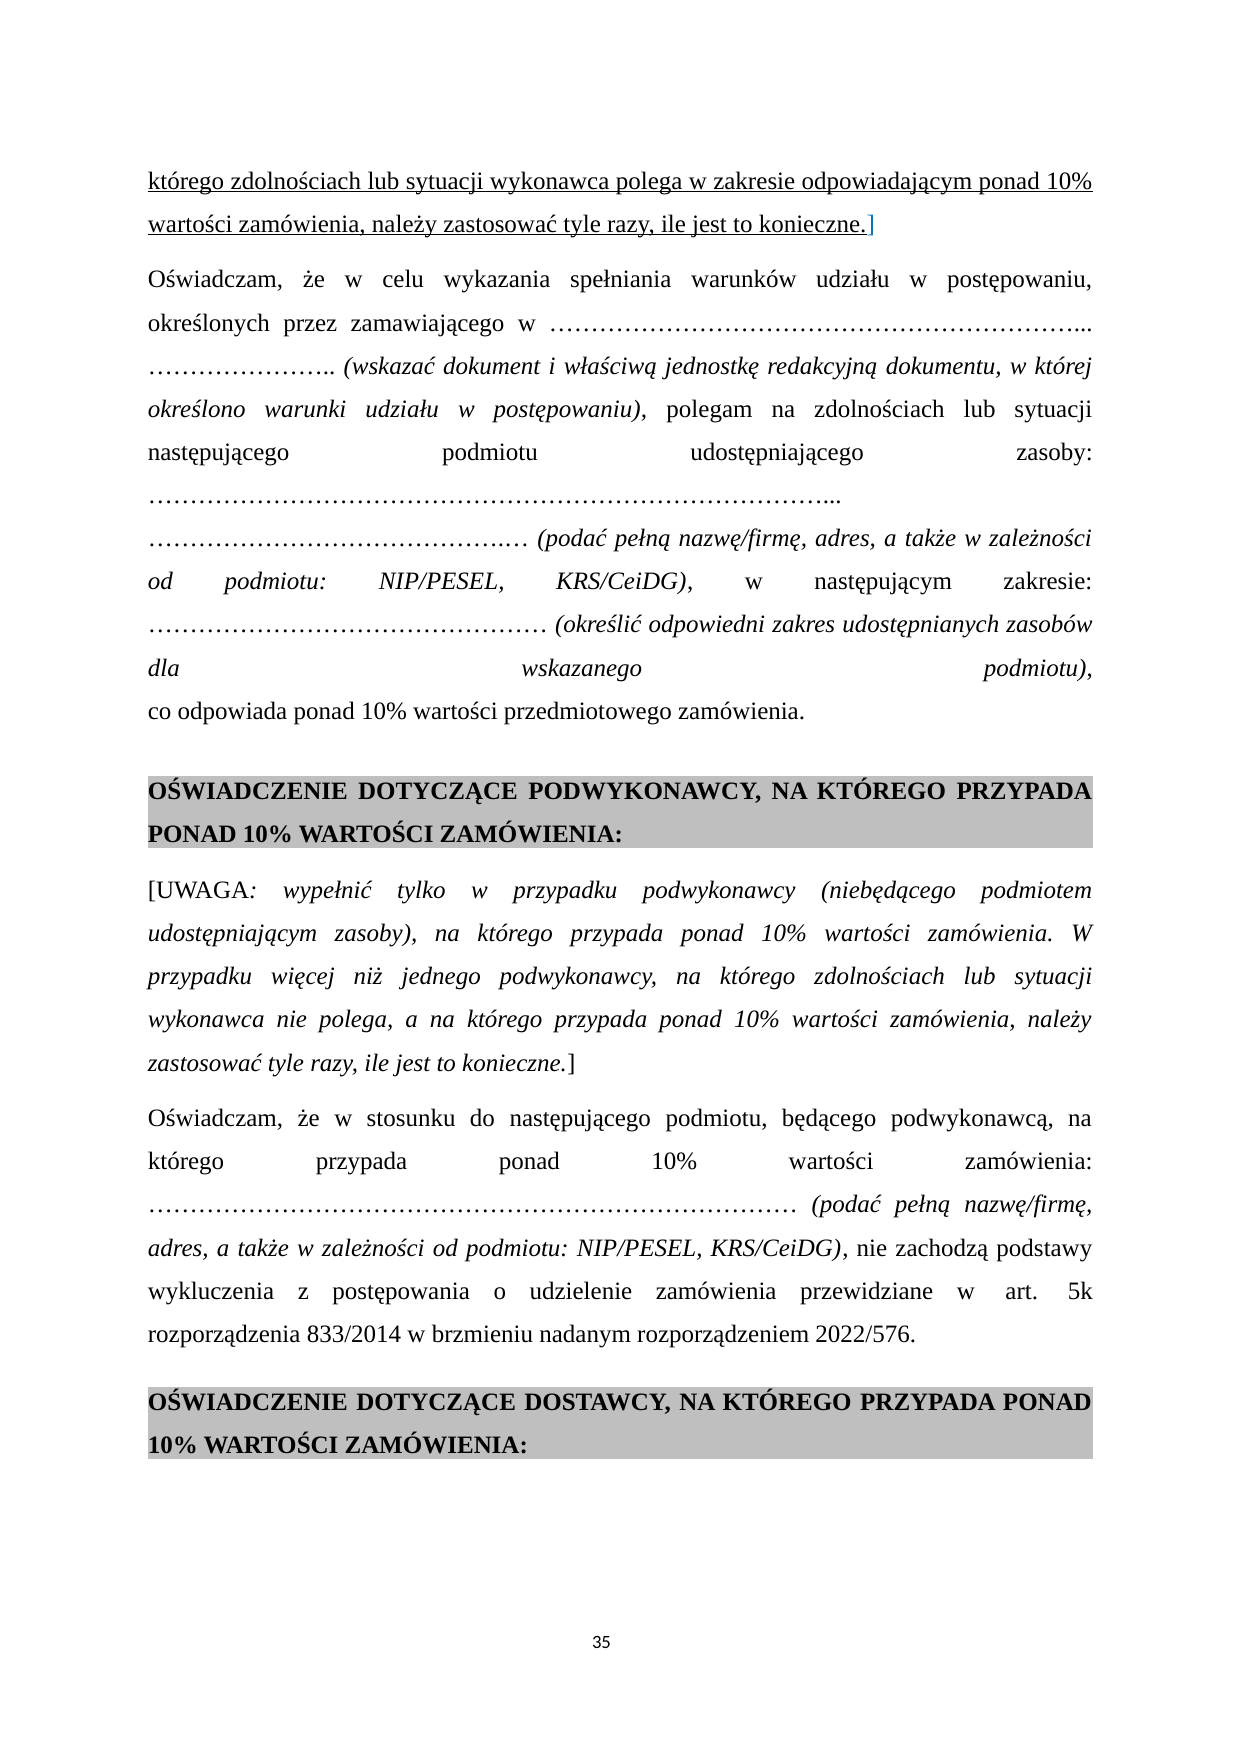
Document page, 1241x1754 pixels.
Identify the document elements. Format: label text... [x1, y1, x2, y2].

text którego zdolnościach lub sytuacji wykonawca polega w zakresie odpowiadającym ponad 10% [148, 166, 1093, 191]
text Oświadczam, że w celu wykazania spełniania warunków udziału w postępowaniu, określonych przez zamawiającego w ………………………………………………………...………………….. (wskazać dokument i właściwą jednostkę redakcyjną dokumentu, w której określono warunki udziału w postępowaniu), polegam na zdolnościach lub sytuacji następującego podmiotu udostępniającego zasoby: ………………………………………………………………………...…………………………………….… (podać pełną nazwę/firmę, adres, a także w zależności od podmiotu: NIP/PESEL, KRS/CeiDG), w następującym zakresie: ………………………………………… (określić odpowiedni zakres udostępnianych zasobów dla wskazanego podmiotu), co odpowiada ponad 10% wartości przedmiotowego zamówienia. [148, 264, 1093, 724]
text Oświadczam, że w stosunku do następującego podmiotu, będącego podwykonawcą, na którego przypada ponad 10% wartości zamówienia: …………………………………………………………………… (podać pełną nazwę/firmę, adres, a także w zależności od podmiotu: NIP/PESEL, KRS/CeiDG), nie zachodzą podstawy wykluczenia z postępowania o udzielenie zamówienia przewidziane w art. 5k rozporządzenia 833/2014 w brzmieniu nadanym rozporządzeniem 2022/576. [148, 1103, 1093, 1348]
text OŚWIADCZENIE DOTYCZĄCE DOSTAWCY, NA KTÓREGO PRZYPADA PONAD 10% WARTOŚCI ZAMÓWIENIA: [148, 1387, 1093, 1459]
text OŚWIADCZENIE DOTYCZĄCE PODWYKONAWCY, NA KTÓREGO PRZYPADA PONAD 10% WARTOŚCI ZAMÓWIENIA: [148, 776, 1093, 848]
text wartości zamówienia, należy zastosować tyle razy, ile jest to konieczne.] [148, 192, 1093, 238]
text [UWAGA: wypełnić tylko w przypadku podwykonawcy (niebędącego podmiotem udostępniającym zasoby), na którego przypada ponad 10% wartości zamówienia. W przypadku więcej niż jednego podwykonawcy, na którego zdolnościach lub sytuacji wykonawca nie polega, a na którego przypada ponad 10% wartości zamówienia, należy zastosować tyle razy, ile jest to konieczne.] [148, 875, 1093, 1076]
